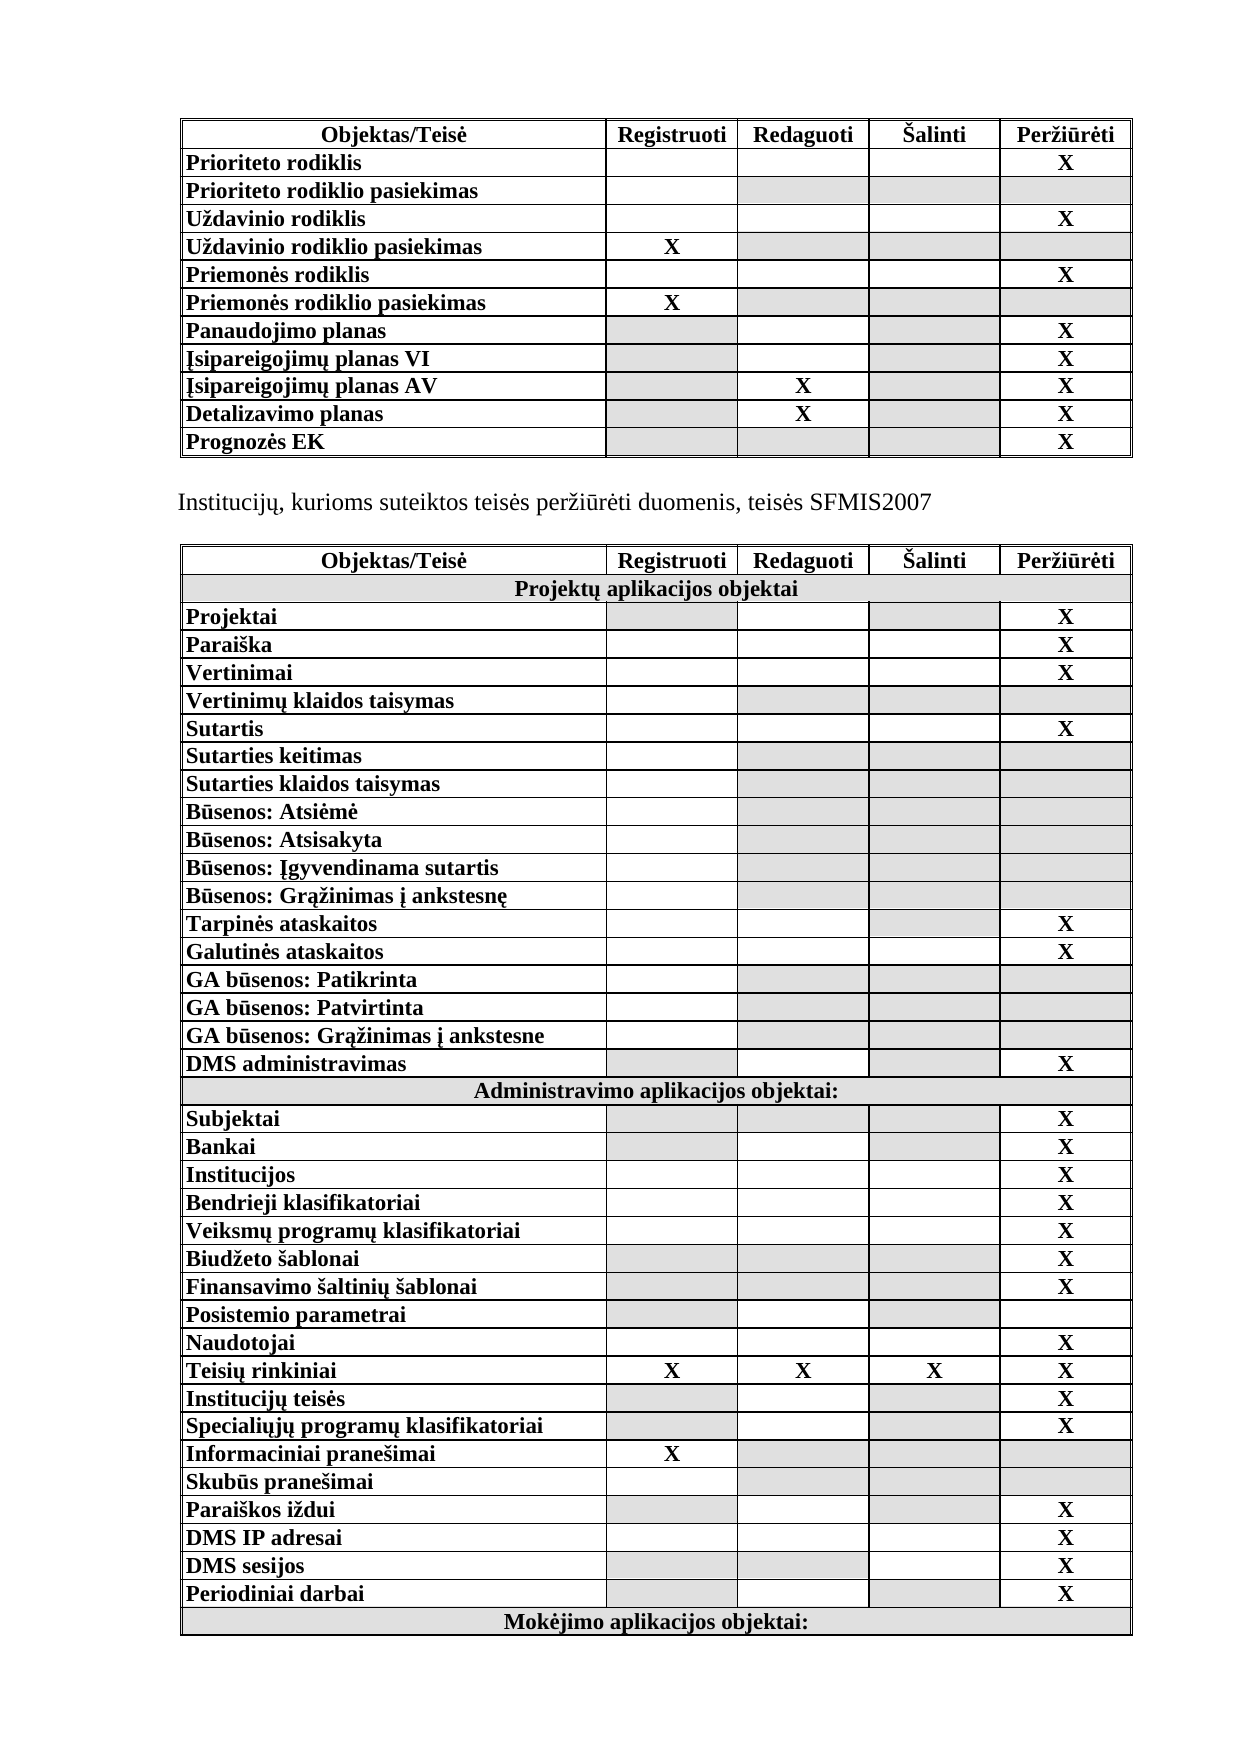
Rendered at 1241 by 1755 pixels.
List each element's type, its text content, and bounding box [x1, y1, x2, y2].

table_cell [607, 317, 737, 343]
table_cell [607, 966, 737, 992]
table_cell X [1001, 1189, 1130, 1216]
table_cell Bendrieji klasifikatoriai [183, 1189, 606, 1216]
table_cell Įsipareigojimų planas VI [183, 345, 605, 371]
table_cell [607, 882, 737, 908]
table_cell [607, 715, 737, 741]
table_cell X [1001, 317, 1130, 343]
table_cell [870, 289, 999, 315]
table_cell [870, 771, 999, 797]
table_cell [870, 233, 999, 259]
table_cell X [1001, 1357, 1130, 1383]
table_cell Paraiškos iždui [183, 1496, 606, 1523]
table_cell [738, 994, 868, 1020]
table_cell [1001, 233, 1130, 259]
table_cell [738, 966, 868, 992]
table_cell [870, 1441, 999, 1467]
table_cell [607, 659, 737, 685]
table_cell Tarpinės ataskaitos [183, 910, 606, 936]
table_cell [607, 1161, 737, 1188]
table_cell DMS administravimas [183, 1050, 606, 1076]
table_cell Priemonės rodiklio pasiekimas [183, 289, 605, 315]
table_cell [1001, 994, 1130, 1020]
table_cell Periodiniai darbai [183, 1580, 606, 1606]
table_cell [738, 1468, 868, 1495]
table_cell Uždavinio rodiklio pasiekimas [183, 233, 605, 259]
table_cell X [738, 1357, 868, 1383]
table_cell [738, 1189, 868, 1216]
table_cell [1001, 1022, 1130, 1048]
table_cell Paraiška [183, 631, 606, 657]
table_cell Vertinimai [183, 659, 606, 685]
table_cell [607, 854, 737, 881]
table_cell Prioriteto rodiklis [183, 149, 605, 176]
table_cell [870, 373, 999, 399]
table_cell [1001, 1301, 1130, 1327]
table_cell [607, 1050, 737, 1076]
table_cell DMS sesijos [183, 1552, 606, 1578]
table_cell [738, 603, 868, 629]
table_cell Naudotojai [183, 1329, 606, 1355]
table_cell [607, 910, 737, 936]
table_cell [738, 1552, 868, 1578]
table_cell DMS IP adresai [183, 1524, 606, 1551]
table_cell [607, 631, 737, 657]
table_header Registruoti [607, 121, 737, 148]
table_cell [1001, 771, 1130, 797]
table_cell X [1001, 1385, 1130, 1411]
table_cell Panaudojimo planas [183, 317, 605, 343]
table_cell [738, 345, 868, 371]
table_cell X [1001, 659, 1130, 685]
table_header Redaguoti [738, 121, 868, 148]
table_cell X [1001, 1496, 1130, 1523]
table_cell [607, 1245, 737, 1271]
table_cell [607, 1106, 737, 1132]
table_cell [738, 1022, 868, 1048]
table_cell [870, 826, 999, 853]
table_cell [870, 428, 999, 455]
table_cell X [1001, 603, 1130, 629]
table_cell [1001, 798, 1130, 825]
table_cell [738, 910, 868, 936]
table_cell X [607, 233, 737, 259]
table_cell [870, 1217, 999, 1243]
table_cell [738, 289, 868, 315]
table_cell Veiksmų programų klasifikatoriai [183, 1217, 606, 1243]
table_cell [738, 631, 868, 657]
table_cell X [1001, 1580, 1130, 1606]
table_cell [870, 317, 999, 343]
table_cell [607, 261, 737, 287]
table_cell [607, 373, 737, 399]
table_cell [738, 261, 868, 287]
table_cell [738, 428, 868, 455]
table_cell Uždavinio rodiklis [183, 205, 605, 231]
table_header Peržiūrėti [1001, 547, 1130, 573]
table_cell X [1001, 631, 1130, 657]
table_cell [607, 1217, 737, 1243]
table_cell GA būsenos: Patikrinta [183, 966, 606, 992]
table_cell [738, 1413, 868, 1439]
table_cell [738, 1301, 868, 1327]
table_cell [870, 1552, 999, 1578]
table_cell Administravimo aplikacijos objektai: [183, 1078, 1130, 1104]
table_cell [738, 882, 868, 908]
table_header Redaguoti [738, 547, 868, 573]
table_cell [738, 743, 868, 769]
table_cell Institucijų teisės [183, 1385, 606, 1411]
table_cell Bankai [183, 1133, 606, 1160]
table_cell [607, 743, 737, 769]
table_cell [607, 401, 737, 427]
table_cell [738, 687, 868, 713]
table_cell [870, 345, 999, 371]
table_cell X [1001, 1050, 1130, 1076]
table_cell Būsenos: Grąžinimas į ankstesnę [183, 882, 606, 908]
table_cell Sutarties klaidos taisymas [183, 771, 606, 797]
table_cell [870, 1580, 999, 1606]
table_cell Būsenos: Įgyvendinama sutartis [183, 854, 606, 881]
table_cell Mokėjimo aplikacijos objektai: [183, 1608, 1130, 1634]
table_cell [607, 1468, 737, 1495]
table_cell [607, 938, 737, 964]
table_cell X [1001, 261, 1130, 287]
table_cell X [607, 1441, 737, 1467]
table_cell [870, 401, 999, 427]
table_cell [1001, 177, 1130, 203]
table_cell [607, 1552, 737, 1578]
table_cell [870, 149, 999, 176]
table_cell [870, 1413, 999, 1439]
table_cell [870, 1245, 999, 1271]
table_cell X [1001, 910, 1130, 936]
table_header Objektas/Teisė [183, 121, 605, 148]
table_cell [870, 882, 999, 908]
table_cell GA būsenos: Grąžinimas į ankstesne [183, 1022, 606, 1048]
table_cell Institucijos [183, 1161, 606, 1188]
table_cell X [1001, 205, 1130, 231]
table_cell [738, 1217, 868, 1243]
table_cell [738, 233, 868, 259]
table_cell [1001, 966, 1130, 992]
table_cell X [1001, 1133, 1130, 1160]
table_cell [870, 994, 999, 1020]
table_cell [738, 826, 868, 853]
table_cell [607, 994, 737, 1020]
table_cell [870, 1524, 999, 1551]
table_cell [738, 177, 868, 203]
table_cell Specialiųjų programų klasifikatoriai [183, 1413, 606, 1439]
table_cell Vertinimų klaidos taisymas [183, 687, 606, 713]
table_cell [870, 1161, 999, 1188]
table_cell [1001, 854, 1130, 881]
table_cell X [1001, 1161, 1130, 1188]
table_cell X [870, 1357, 999, 1383]
table_cell Teisių rinkiniai [183, 1357, 606, 1383]
table_cell Detalizavimo planas [183, 401, 605, 427]
table_cell Skubūs pranešimai [183, 1468, 606, 1495]
table_cell X [1001, 1245, 1130, 1271]
table_cell X [1001, 1106, 1130, 1132]
table_cell Įsipareigojimų planas AV [183, 373, 605, 399]
table_cell [870, 938, 999, 964]
table_cell [738, 1245, 868, 1271]
table_header Peržiūrėti [1001, 121, 1130, 148]
table_cell GA būsenos: Patvirtinta [183, 994, 606, 1020]
table_cell Posistemio parametrai [183, 1301, 606, 1327]
table_cell Būsenos: Atsiėmė [183, 798, 606, 825]
table_header Registruoti [607, 547, 737, 573]
table_cell [607, 1022, 737, 1048]
table_cell [738, 1050, 868, 1076]
table_cell X [1001, 428, 1130, 455]
table_cell [870, 261, 999, 287]
table_cell [870, 603, 999, 629]
table_cell [1001, 1441, 1130, 1467]
table_cell [870, 1106, 999, 1132]
table_cell X [1001, 373, 1130, 399]
table_cell [738, 771, 868, 797]
table_cell [738, 798, 868, 825]
table_cell Informaciniai pranešimai [183, 1441, 606, 1467]
table_cell Sutarties keitimas [183, 743, 606, 769]
table_cell [607, 1189, 737, 1216]
table_cell [607, 205, 737, 231]
table_cell Finansavimo šaltinių šablonai [183, 1273, 606, 1299]
table_cell Galutinės ataskaitos [183, 938, 606, 964]
table_cell [1001, 826, 1130, 853]
table_cell [738, 1161, 868, 1188]
table_cell [1001, 743, 1130, 769]
table_cell Projektų aplikacijos objektai [183, 575, 1130, 601]
table_cell [738, 1580, 868, 1606]
table_cell [870, 1133, 999, 1160]
table_cell X [1001, 1524, 1130, 1551]
table_cell [870, 743, 999, 769]
table_cell [607, 771, 737, 797]
table_cell Projektai [183, 603, 606, 629]
table_cell [738, 149, 868, 176]
table_cell [1001, 1468, 1130, 1495]
table_cell [1001, 289, 1130, 315]
table_cell X [607, 289, 737, 315]
table_cell [870, 177, 999, 203]
table_cell [607, 1385, 737, 1411]
table_cell [607, 1413, 737, 1439]
table_cell Biudžeto šablonai [183, 1245, 606, 1271]
table_cell [738, 1133, 868, 1160]
table_cell X [1001, 715, 1130, 741]
table_cell [870, 1385, 999, 1411]
table_cell [738, 205, 868, 231]
table_cell [607, 1524, 737, 1551]
table_cell [870, 798, 999, 825]
table_cell [870, 1050, 999, 1076]
table_cell [870, 1329, 999, 1355]
table_cell [607, 345, 737, 371]
table_cell [870, 854, 999, 881]
table_cell X [1001, 149, 1130, 176]
table_cell [870, 1273, 999, 1299]
table_cell [870, 659, 999, 685]
table_cell X [1001, 345, 1130, 371]
table_cell [1001, 687, 1130, 713]
text Institucijų, kurioms suteiktos teisės peržiūrėti duomenis, teisės SFMIS2007 [177, 487, 1122, 515]
table_cell [870, 1468, 999, 1495]
table_cell [738, 1106, 868, 1132]
table_header Šalinti [870, 547, 999, 573]
table_cell [607, 1329, 737, 1355]
table_cell [738, 1329, 868, 1355]
table_cell [607, 149, 737, 176]
table_cell Būsenos: Atsisakyta [183, 826, 606, 853]
table_cell Sutartis [183, 715, 606, 741]
table_cell [870, 1189, 999, 1216]
table_cell X [1001, 1217, 1130, 1243]
table_cell [607, 687, 737, 713]
table_cell [607, 798, 737, 825]
table_cell X [1001, 938, 1130, 964]
table_cell [738, 1385, 868, 1411]
table_cell [738, 317, 868, 343]
table_cell X [738, 401, 868, 427]
table_cell X [1001, 401, 1130, 427]
table_cell [738, 659, 868, 685]
table_cell [607, 177, 737, 203]
table_cell [870, 715, 999, 741]
table_cell [607, 603, 737, 629]
table_cell [870, 205, 999, 231]
table_cell [738, 715, 868, 741]
table_cell X [738, 373, 868, 399]
table_cell [607, 1496, 737, 1523]
table_cell [870, 631, 999, 657]
table_cell [870, 910, 999, 936]
table_cell [738, 1524, 868, 1551]
table_cell [738, 1496, 868, 1523]
table_header Objektas/Teisė [183, 547, 606, 573]
table_cell Priemonės rodiklis [183, 261, 605, 287]
table_cell [607, 1301, 737, 1327]
table_cell [607, 1580, 737, 1606]
table_cell [738, 854, 868, 881]
table_cell Subjektai [183, 1106, 606, 1132]
table_cell X [607, 1357, 737, 1383]
table_cell X [1001, 1552, 1130, 1578]
table_cell X [1001, 1273, 1130, 1299]
table_cell [607, 1133, 737, 1160]
table_cell [870, 1301, 999, 1327]
table_header Šalinti [870, 121, 999, 148]
table_cell [870, 1022, 999, 1048]
table_cell [870, 1496, 999, 1523]
table_cell [607, 826, 737, 853]
table_cell Prioriteto rodiklio pasiekimas [183, 177, 605, 203]
table_cell [738, 1441, 868, 1467]
table_cell Prognozės EK [183, 428, 605, 455]
table_cell X [1001, 1329, 1130, 1355]
table_cell [607, 1273, 737, 1299]
table_cell [738, 938, 868, 964]
table_cell [738, 1273, 868, 1299]
table_cell [870, 687, 999, 713]
table_cell X [1001, 1413, 1130, 1439]
table_cell [607, 428, 737, 455]
table_cell [870, 966, 999, 992]
table_cell [1001, 882, 1130, 908]
